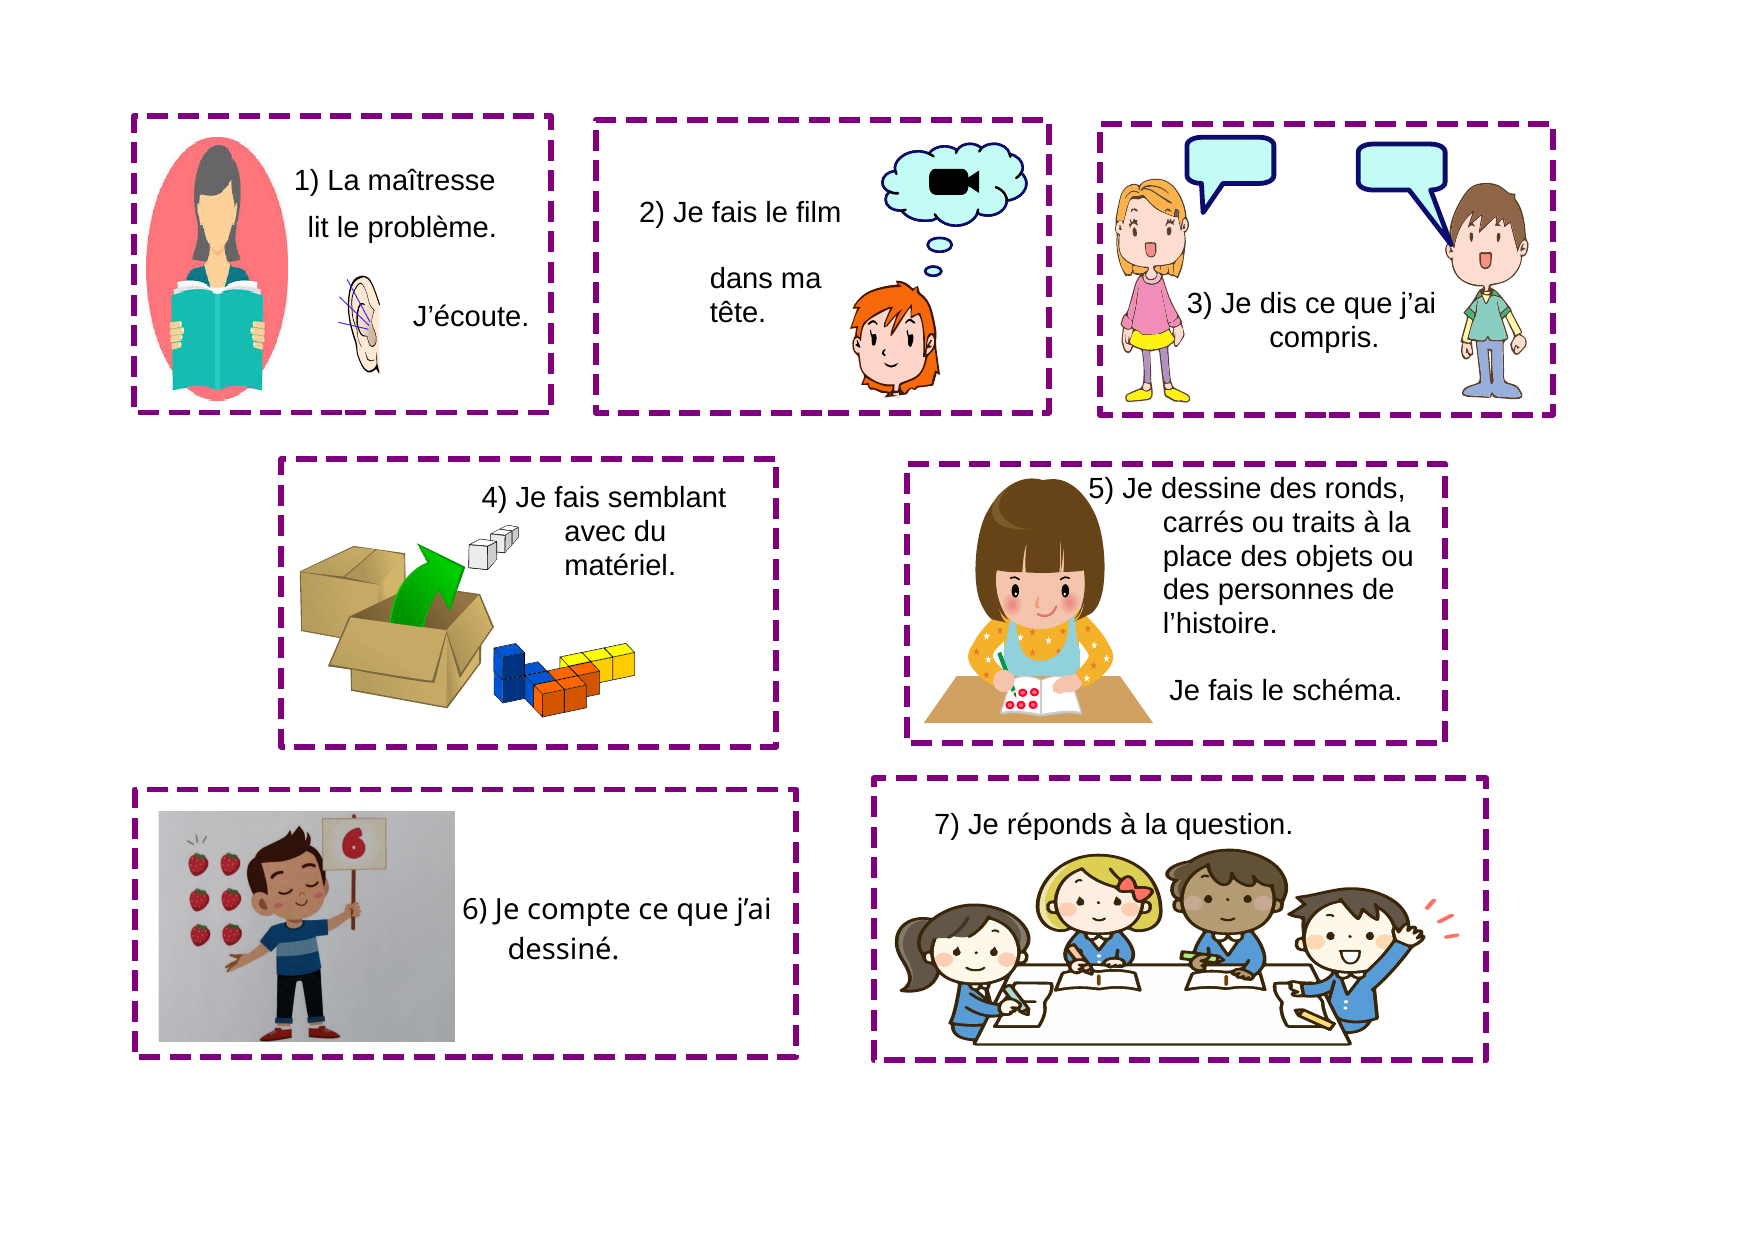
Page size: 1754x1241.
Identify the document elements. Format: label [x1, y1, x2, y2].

picture [146, 137, 288, 401]
picture [158, 811, 455, 1042]
